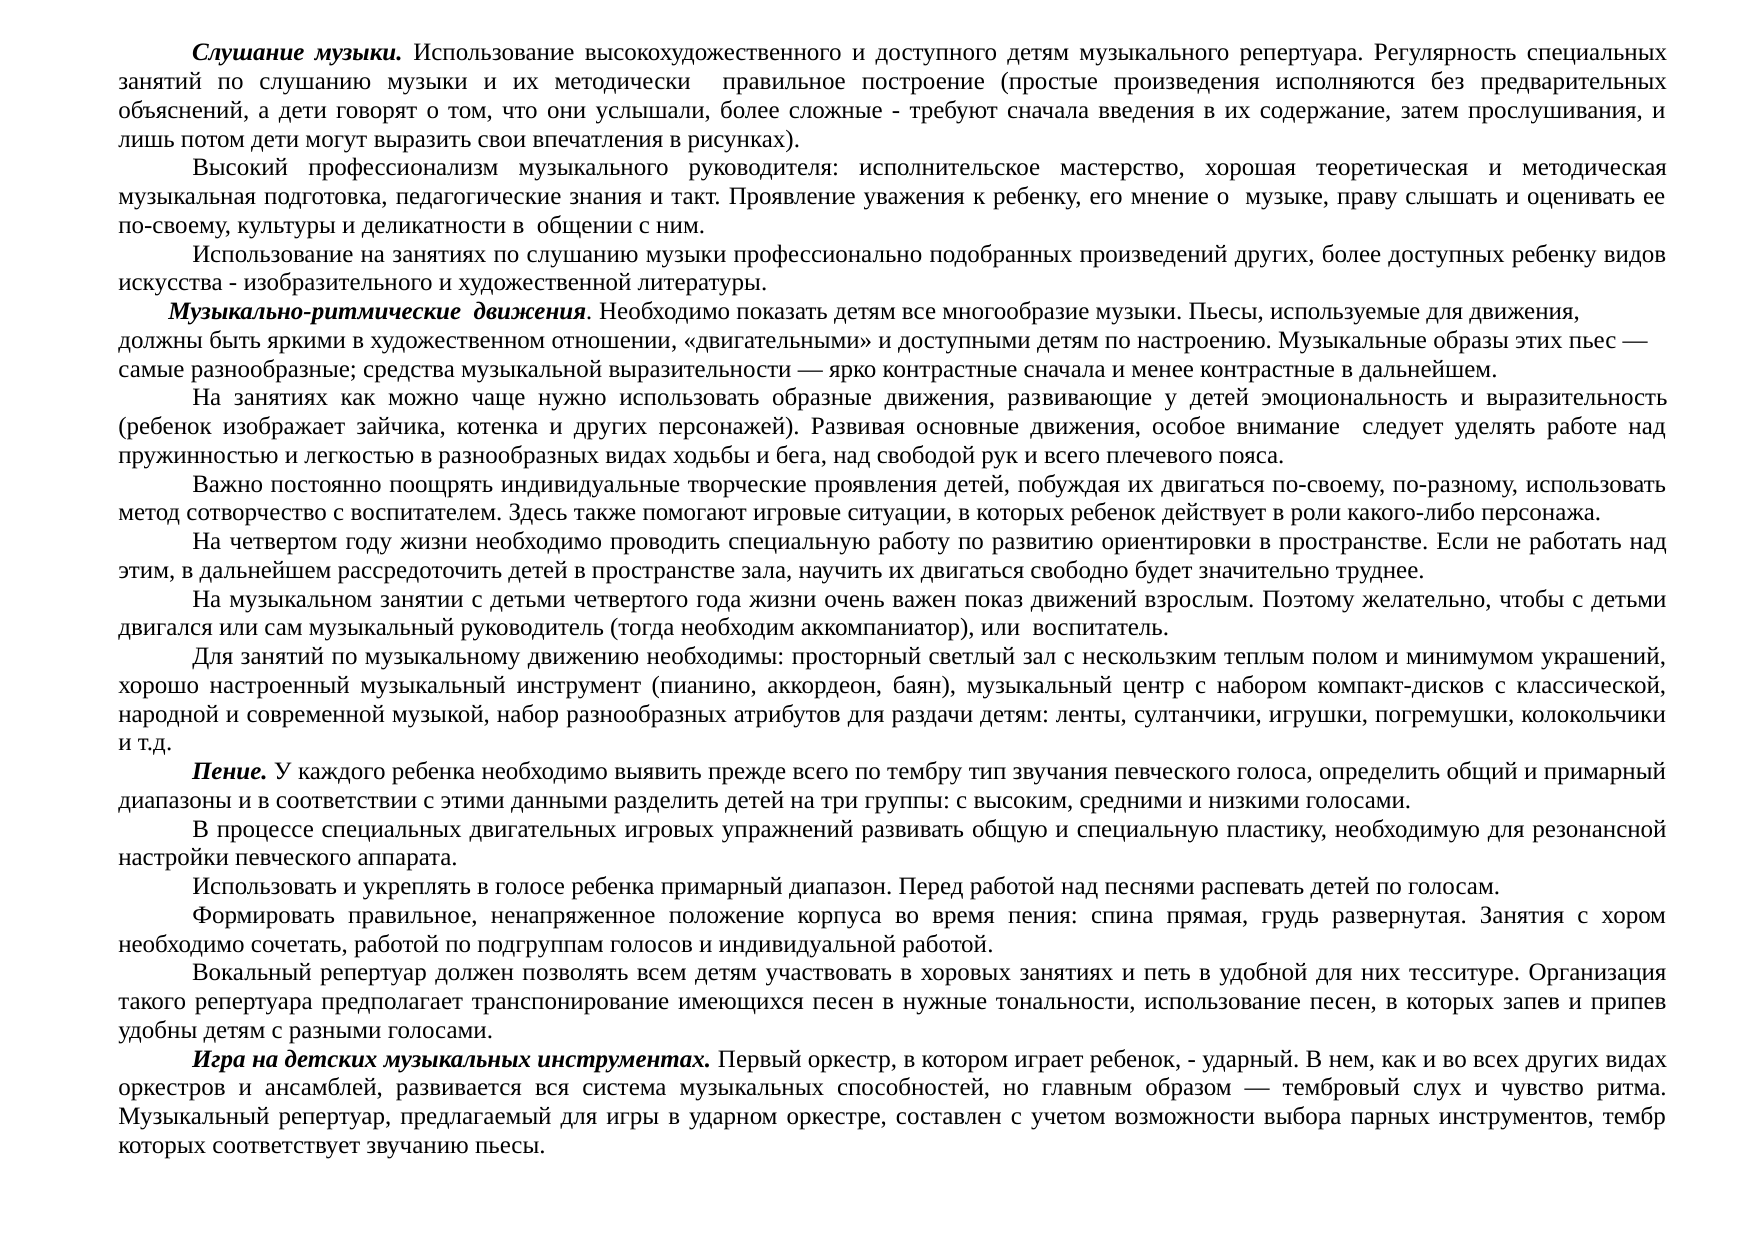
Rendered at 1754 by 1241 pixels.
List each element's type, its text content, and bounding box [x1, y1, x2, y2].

text Использование на занятиях по слушанию музыки профессионально подобранных произведений других, более доступных ребенку видов искусства - изобразительного и художественной литературы. [118, 239, 1668, 296]
text Слушание музыки. Использование высокохудожественного и доступного детям музыкального репертуара. Регулярность специальных занятий по слушанию музыки и их методически правильное построение (простые произведения исполняются без предварительных объяснений, а дети говорят о том, что они услышали, более сложные - требуют сначала введения в их содержание, затем прослушивания, и лишь потом дети могут выразить свои впечатления в рисунках). [118, 37, 1668, 152]
text Использовать и укреплять в голосе ребенка примарный диапазон. Перед работой над песнями распевать детей по голосам. [118, 871, 1668, 900]
text Для занятий по музыкальному движению необходимы: просторный светлый зал с нескользким теплым полом и минимумом украшений, хорошо настроенный музыкальный инструмент (пианино, аккордеон, баян), музыкальный центр с набором компакт-дисков с классической, народной и современной музыкой, набор разнообразных атрибутов для раздачи детям: ленты, султанчики, игрушки, погремушки, колокольчики и т.д. [118, 641, 1668, 756]
text Игра на детских музыкальных инструментах. Первый оркестр, в котором играет ребенок, - ударный. В нем, как и во всех других видах оркестров и ансамблей, развивается вся система музыкальных способностей, но главным образом — тембровый слух и чувство ритма. Музыкальный репертуар, предлагаемый для игры в ударном оркестре, составлен с учетом возможности выбора парных инструментов, тембр которых соответствует звучанию пьесы. [118, 1044, 1668, 1159]
text Вокальный репертуар должен позволять всем детям участвовать в хоровых занятиях и петь в удобной для них тесситуре. Организация такого репертуара предполагает транспонирование имеющихся песен в нужные тональности, использование песен, в которых запев и припев удобны детям с разными голосами. [118, 957, 1668, 1044]
text Пение. У каждого ребенка необходимо выявить прежде всего по тембру тип звучания певческого голоса, определить общий и примарный диапазоны и в соответствии с этими данными разделить детей на три группы: с высоким, средними и низкими голосами. [118, 756, 1668, 814]
text Формировать правильное, ненапряженное положение корпуса во время пения: спина прямая, грудь развернутая. Занятия с хором необходимо сочетать, работой по подгруппам голосов и индивидуальной работой. [118, 900, 1668, 957]
text Музыкально-ритмические движения. Необходимо показать детям все многообразие музыки. Пьесы, используемые для движения, должны быть яркими в художественном отношении, «двигательными» и доступными детям по настроению. Музыкальные образы этих пьес — самые разнообразные; средства музыкальной выразительности — ярко контрастные сначала и менее контрастные в дальнейшем. [118, 296, 1668, 382]
text В процессе специальных двигательных игровых упражнений развивать общую и специальную пластику, необходимую для резонансной настройки певческого аппарата. [118, 814, 1668, 871]
text На занятиях как можно чаще нужно использовать образные движения, раз­вивающие у детей эмоциональность и выразительность (ребенок изображает зайчика, котенка и других персонажей). Развивая основные движения, особое внимание следует уделять работе над пружинностью и легкостью в разнообразных видах ходьбы и бега, над свободой рук и всего плечевого пояса. [118, 382, 1668, 469]
text На четвертом году жизни необходимо проводить специальную работу по развитию ориентировки в пространстве. Если не работать над этим, в дальнейшем рассредоточить детей в пространстве зала, научить их двигаться свободно будет значительно труднее. [118, 526, 1668, 584]
text Важно постоянно поощрять индивидуальные творческие проявления детей, побуждая их двигаться по-своему, по-разному, использовать метод сотворчество с воспитателем. Здесь также помогают игровые ситуации, в которых ребенок действует в роли какого-либо персонажа. [118, 469, 1668, 526]
text Высокий профессионализм музыкального руководителя: исполнительское мастерство, хорошая теоретическая и методическая музыкальная подготовка, педагогические знания и такт. Проявление уважения к ребенку, его мнение о музыке, праву слышать и оценивать ее по-своему, культуры и деликатности в общении с ним. [118, 152, 1668, 239]
text На музыкальном занятии с детьми четвертого года жизни очень важен показ движений взрослым. Поэтому желательно, чтобы с детьми двигался или сам музыкальный руководитель (тогда необходим аккомпаниатор), или воспитатель. [118, 584, 1668, 641]
